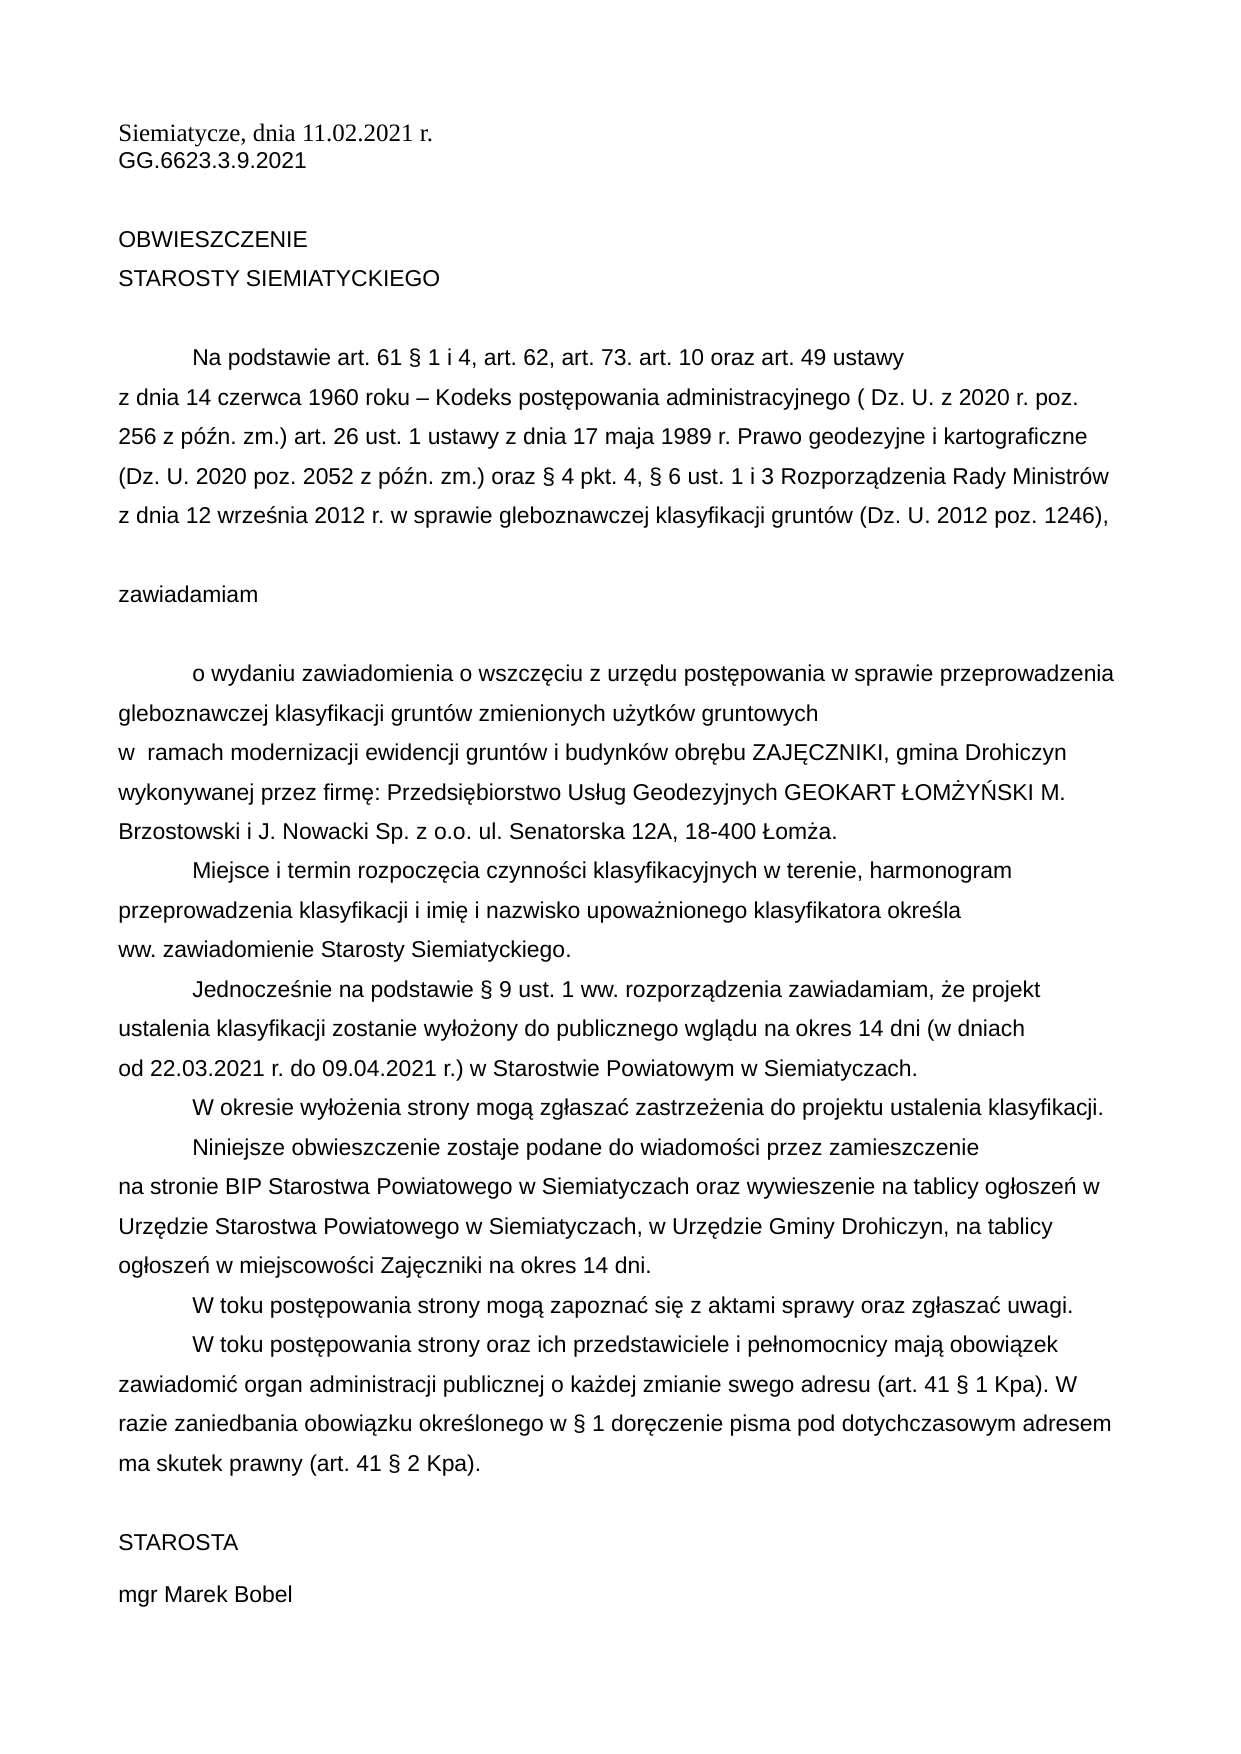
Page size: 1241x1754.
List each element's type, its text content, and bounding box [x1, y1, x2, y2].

text Miejsce i termin rozpoczęcia czynności klasyfikacyjnych w terenie, harmonogram przeprowadzenia klasyfikacji i imię i nazwisko upoważnionego klasyfikatora określa ww. zawiadomienie Starosty Siemiatyckiego. [118, 857, 1122, 963]
text zawiadamiam [118, 581, 1122, 607]
text Na podstawie art. 61 § 1 i 4, art. 62, art. 73. art. 10 oraz art. 49 ustawy z dnia 14 czerwca 1960 roku – Kodeks postępowania administracyjnego ( Dz. U. z 2020 r. poz. 256 z późn. zm.) art. 26 ust. 1 ustawy z dnia 17 maja 1989 r. Prawo geodezyjne i kartograficzne (Dz. U. 2020 poz. 2052 z późn. zm.) oraz § 4 pkt. 4, § 6 ust. 1 i 3 Rozporządzenia Rady Ministrów z dnia 12 września 2012 r. w sprawie gleboznawczej klasyfikacji gruntów (Dz. U. 2012 poz. 1246), [118, 344, 1122, 528]
text Niniejsze obwieszczenie zostaje podane do wiadomości przez zamieszczenie na stronie BIP Starostwa Powiatowego w Siemiatyczach oraz wywieszenie na tablicy ogłoszeń w Urzędzie Starostwa Powiatowego w Siemiatyczach, w Urzędzie Gminy Drohiczyn, na tablicy ogłoszeń w miejscowości Zajęczniki na okres 14 dni. [118, 1134, 1122, 1279]
text W toku postępowania strony oraz ich przedstawiciele i pełnomocnicy mają obowiązek zawiadomić organ administracji publicznej o każdej zmianie swego adresu (art. 41 § 1 Kpa). W razie zaniedbania obowiązku określonego w § 1 doręczenie pisma pod dotychczasowym adresem ma skutek prawny (art. 41 § 2 Kpa). [118, 1331, 1122, 1476]
text W toku postępowania strony mogą zapoznać się z aktami sprawy oraz zgłaszać uwagi. [118, 1292, 1122, 1318]
text Siemiatycze, dnia 11.02.2021 r. [118, 118, 1122, 147]
text OBWIESZCZENIE [118, 226, 1122, 252]
text W okresie wyłożenia strony mogą zgłaszać zastrzeżenia do projektu ustalenia klasyfikacji. [118, 1094, 1122, 1121]
text GG.6623.3.9.2021 [118, 147, 1122, 173]
text mgr Marek Bobel [118, 1581, 1122, 1607]
text STAROSTY SIEMIATYCKIEGO [118, 265, 1122, 292]
text Jednocześnie na podstawie § 9 ust. 1 ww. rozporządzenia zawiadamiam, że projekt ustalenia klasyfikacji zostanie wyłożony do publicznego wglądu na okres 14 dni (w dniach od 22.03.2021 r. do 09.04.2021 r.) w Starostwie Powiatowym w Siemiatyczach. [118, 976, 1122, 1081]
text STAROSTA [118, 1529, 1122, 1555]
text o wydaniu zawiadomienia o wszczęciu z urzędu postępowania w sprawie przeprowadzenia gleboznawczej klasyfikacji gruntów zmienionych użytków gruntowych w ramach modernizacji ewidencji gruntów i budynków obrębu ZAJĘCZNIKI, gmina Drohiczyn wykonywanej przez firmę: Przedsiębiorstwo Usług Geodezyjnych GEOKART ŁOMŻYŃSKI M. Brzostowski i J. Nowacki Sp. z o.o. ul. Senatorska 12A, 18-400 Łomża. [118, 660, 1122, 844]
